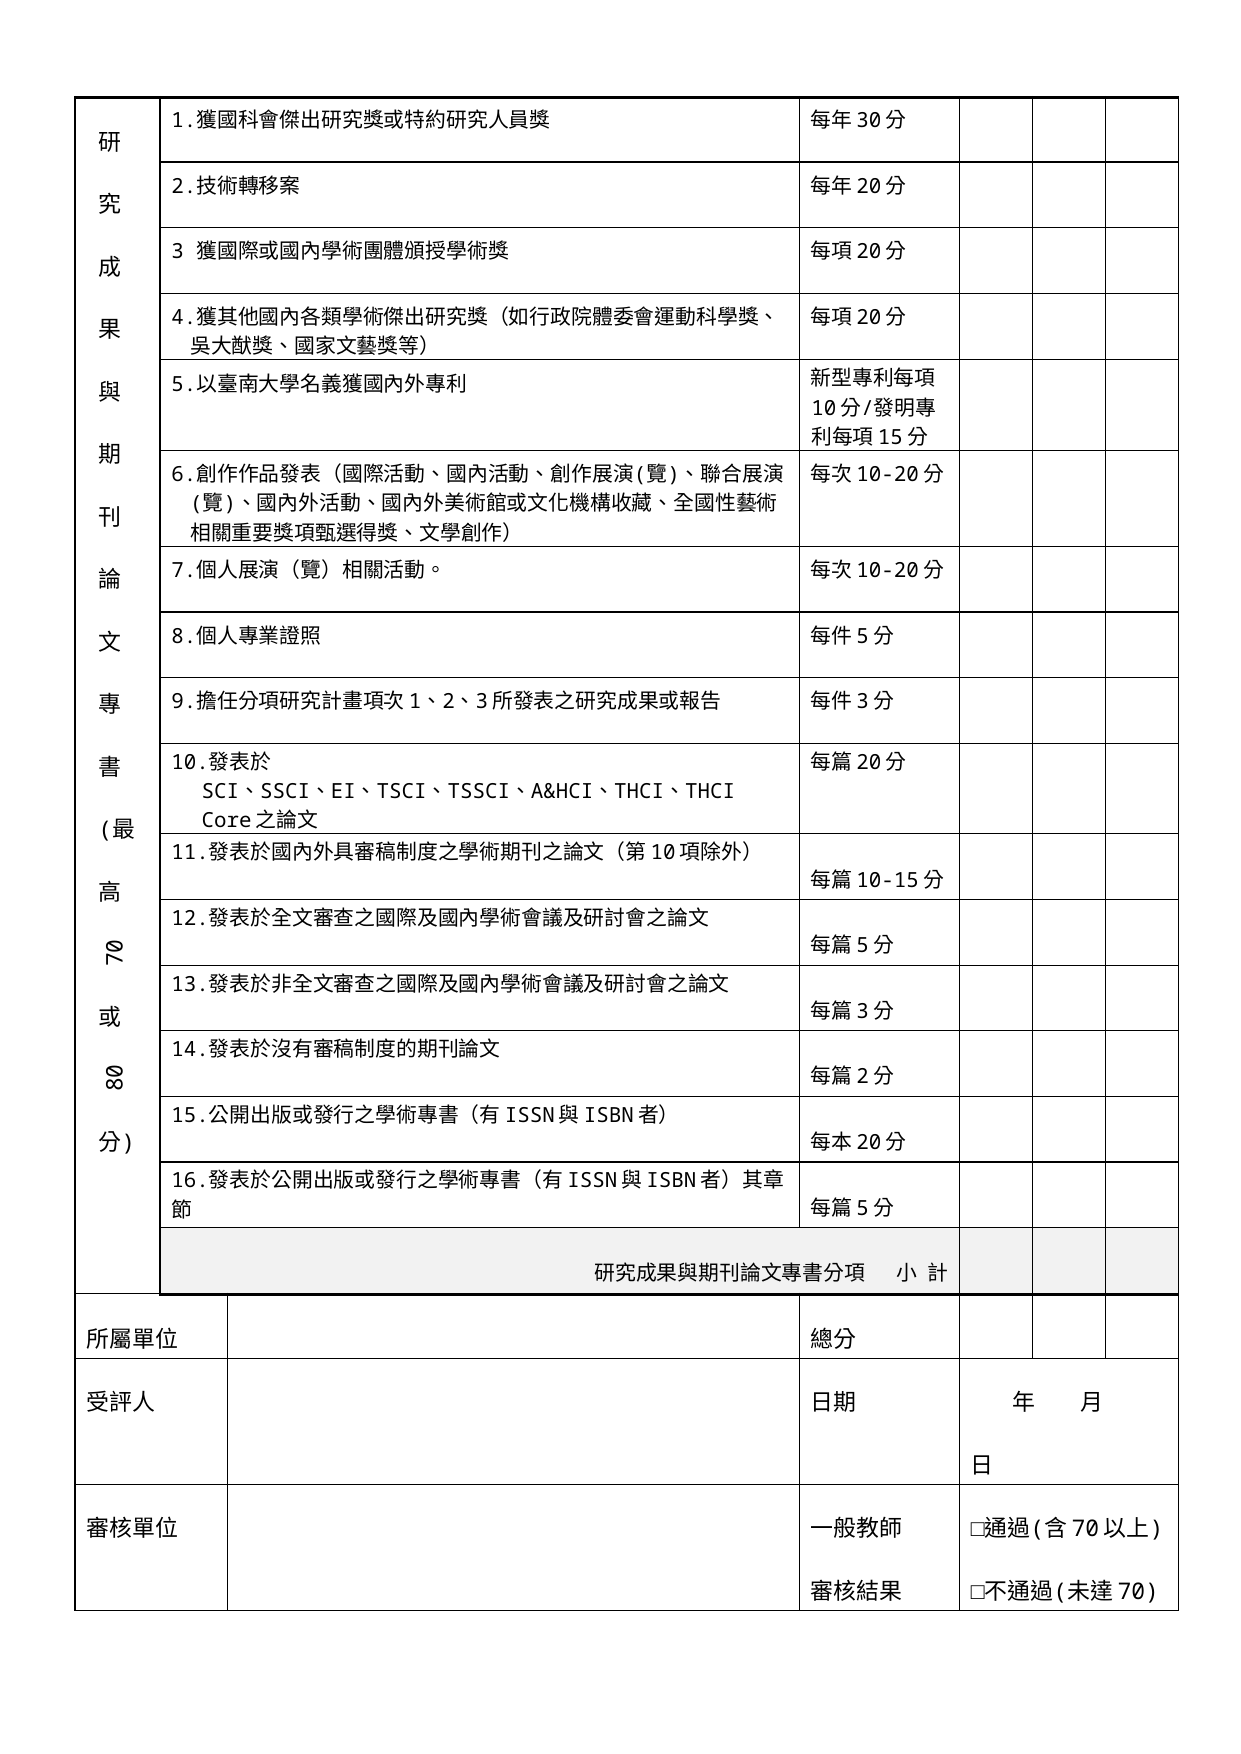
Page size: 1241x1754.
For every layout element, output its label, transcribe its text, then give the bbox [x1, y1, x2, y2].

table_cell [960, 613, 1032, 677]
table_cell 12.發表於全文審查之國際及國內學術會議及研討會之論文 [161, 900, 799, 964]
table_cell 年 月 日 [960, 1359, 1178, 1484]
table_cell [1106, 744, 1178, 833]
table_cell [960, 966, 1032, 1030]
table_cell [960, 1097, 1032, 1161]
table_cell [1033, 1228, 1105, 1293]
table_cell 審核單位 [76, 1485, 227, 1610]
table_cell [1033, 613, 1105, 677]
table_cell [1106, 1228, 1178, 1293]
table_cell 1.獲國科會傑出研究獎或特約研究人員獎 [161, 99, 799, 161]
table_cell [960, 451, 1032, 546]
table_cell [960, 228, 1032, 293]
table_cell [960, 834, 1032, 899]
table_cell [1106, 613, 1178, 677]
table_cell 每次10-20分 [800, 451, 959, 546]
table_cell 每年20分 [800, 163, 959, 227]
table_cell [1106, 99, 1178, 161]
table_cell [960, 294, 1032, 359]
table_cell 15.公開出版或發行之學術專書（有ISSN與ISBN者） [161, 1097, 799, 1161]
table_cell [1106, 1296, 1178, 1358]
table_cell [960, 678, 1032, 743]
table_cell 所屬單位 [76, 1294, 227, 1358]
table_cell □通過(含70以上) □不通過(未達70) [960, 1485, 1178, 1610]
table_cell 每項20分 [800, 228, 959, 293]
table_cell [1033, 900, 1105, 964]
table_cell [960, 99, 1032, 161]
table_cell [1033, 547, 1105, 611]
table_cell [1106, 966, 1178, 1030]
table_cell [1106, 678, 1178, 743]
table_cell 每件3分 [800, 678, 959, 743]
table_cell [1106, 163, 1178, 227]
table_cell 每篇20分 [800, 744, 959, 833]
table_cell [1106, 834, 1178, 899]
table_cell 5.以臺南大學名義獲國內外專利 [161, 360, 799, 450]
table_cell [960, 1228, 1032, 1293]
table_cell [960, 900, 1032, 964]
table_cell 一般教師 審核結果 [800, 1485, 959, 1610]
table_cell 新型專利每項10分/發明專利每項15分 [800, 360, 959, 450]
table_cell [960, 163, 1032, 227]
table_cell [1033, 1296, 1105, 1358]
table_cell 每篇5分 [800, 1163, 959, 1227]
table_cell [1033, 834, 1105, 899]
table_cell [960, 547, 1032, 611]
table_cell [228, 1485, 799, 1610]
table_cell [1033, 1031, 1105, 1096]
table_cell [1106, 1097, 1178, 1161]
table_cell [1033, 1097, 1105, 1161]
table_cell [1033, 744, 1105, 833]
table_cell [1106, 228, 1178, 293]
table_cell [1033, 1163, 1105, 1227]
table_cell [1033, 294, 1105, 359]
table_cell 受評人 [76, 1359, 227, 1484]
table_cell 每篇3分 [800, 966, 959, 1030]
table_cell [960, 1296, 1032, 1358]
table_cell 每篇10-15分 [800, 834, 959, 899]
table_cell 研究成果與期刊論文專書分項 小 計 [161, 1228, 959, 1293]
table_cell [228, 1359, 799, 1484]
table_cell [1033, 451, 1105, 546]
table_cell 研究成果與期刊論文專書 (最高70或80分) [76, 99, 159, 1293]
table_cell 9.擔任分項研究計畫項次1、2、3所發表之研究成果或報告 [161, 678, 799, 743]
table_cell 每篇2分 [800, 1031, 959, 1096]
table_cell [1106, 451, 1178, 546]
table_cell 8.個人專業證照 [161, 613, 799, 677]
table_cell [1033, 966, 1105, 1030]
table_cell 7.個人展演（覽）相關活動。 [161, 547, 799, 611]
table_cell [1106, 294, 1178, 359]
table_cell 10.發表於SCI、SSCI、EI、TSCI、TSSCI、A&HCI、THCI、THCI Core之論文 [161, 744, 799, 833]
table_cell [1106, 900, 1178, 964]
table_cell 每項20分 [800, 294, 959, 359]
table_cell 16.發表於公開出版或發行之學術專書（有ISSN與ISBN者）其章節 [161, 1163, 799, 1227]
table_cell [960, 360, 1032, 450]
table_cell 2.技術轉移案 [161, 163, 799, 227]
table_cell 日期 [800, 1359, 959, 1484]
table_cell [1033, 228, 1105, 293]
table_cell 11.發表於國內外具審稿制度之學術期刊之論文（第10項除外） [161, 834, 799, 899]
table_cell 3 獲國際或國內學術團體頒授學術獎 [161, 228, 799, 293]
table_cell 4.獲其他國內各類學術傑出研究獎（如行政院體委會運動科學獎、吳大猷獎、國家文藝獎等） [161, 294, 799, 359]
table_cell [1033, 678, 1105, 743]
table_cell 每本20分 [800, 1097, 959, 1161]
table_cell 每件5分 [800, 613, 959, 677]
table_cell [960, 744, 1032, 833]
table_cell [1106, 547, 1178, 611]
table_cell [1106, 360, 1178, 450]
table_cell [1106, 1031, 1178, 1096]
table_cell 每次10-20分 [800, 547, 959, 611]
table_cell 13.發表於非全文審查之國際及國內學術會議及研討會之論文 [161, 966, 799, 1030]
table_cell [960, 1031, 1032, 1096]
table_cell 14.發表於沒有審稿制度的期刊論文 [161, 1031, 799, 1096]
table_cell 6.創作作品發表（國際活動、國內活動、創作展演(覽)、聯合展演(覽)、國內外活動、國內外美術館或文化機構收藏、全國性藝術相關重要獎項甄選得獎、文學創作） [161, 451, 799, 546]
table_cell [1033, 99, 1105, 161]
table_cell 每年30分 [800, 99, 959, 161]
table_cell [960, 1163, 1032, 1227]
table_cell [1106, 1163, 1178, 1227]
table_cell 總分 [800, 1296, 959, 1358]
table_cell 每篇5分 [800, 900, 959, 964]
table_cell [228, 1296, 799, 1358]
table_cell [1033, 360, 1105, 450]
table_cell [1033, 163, 1105, 227]
